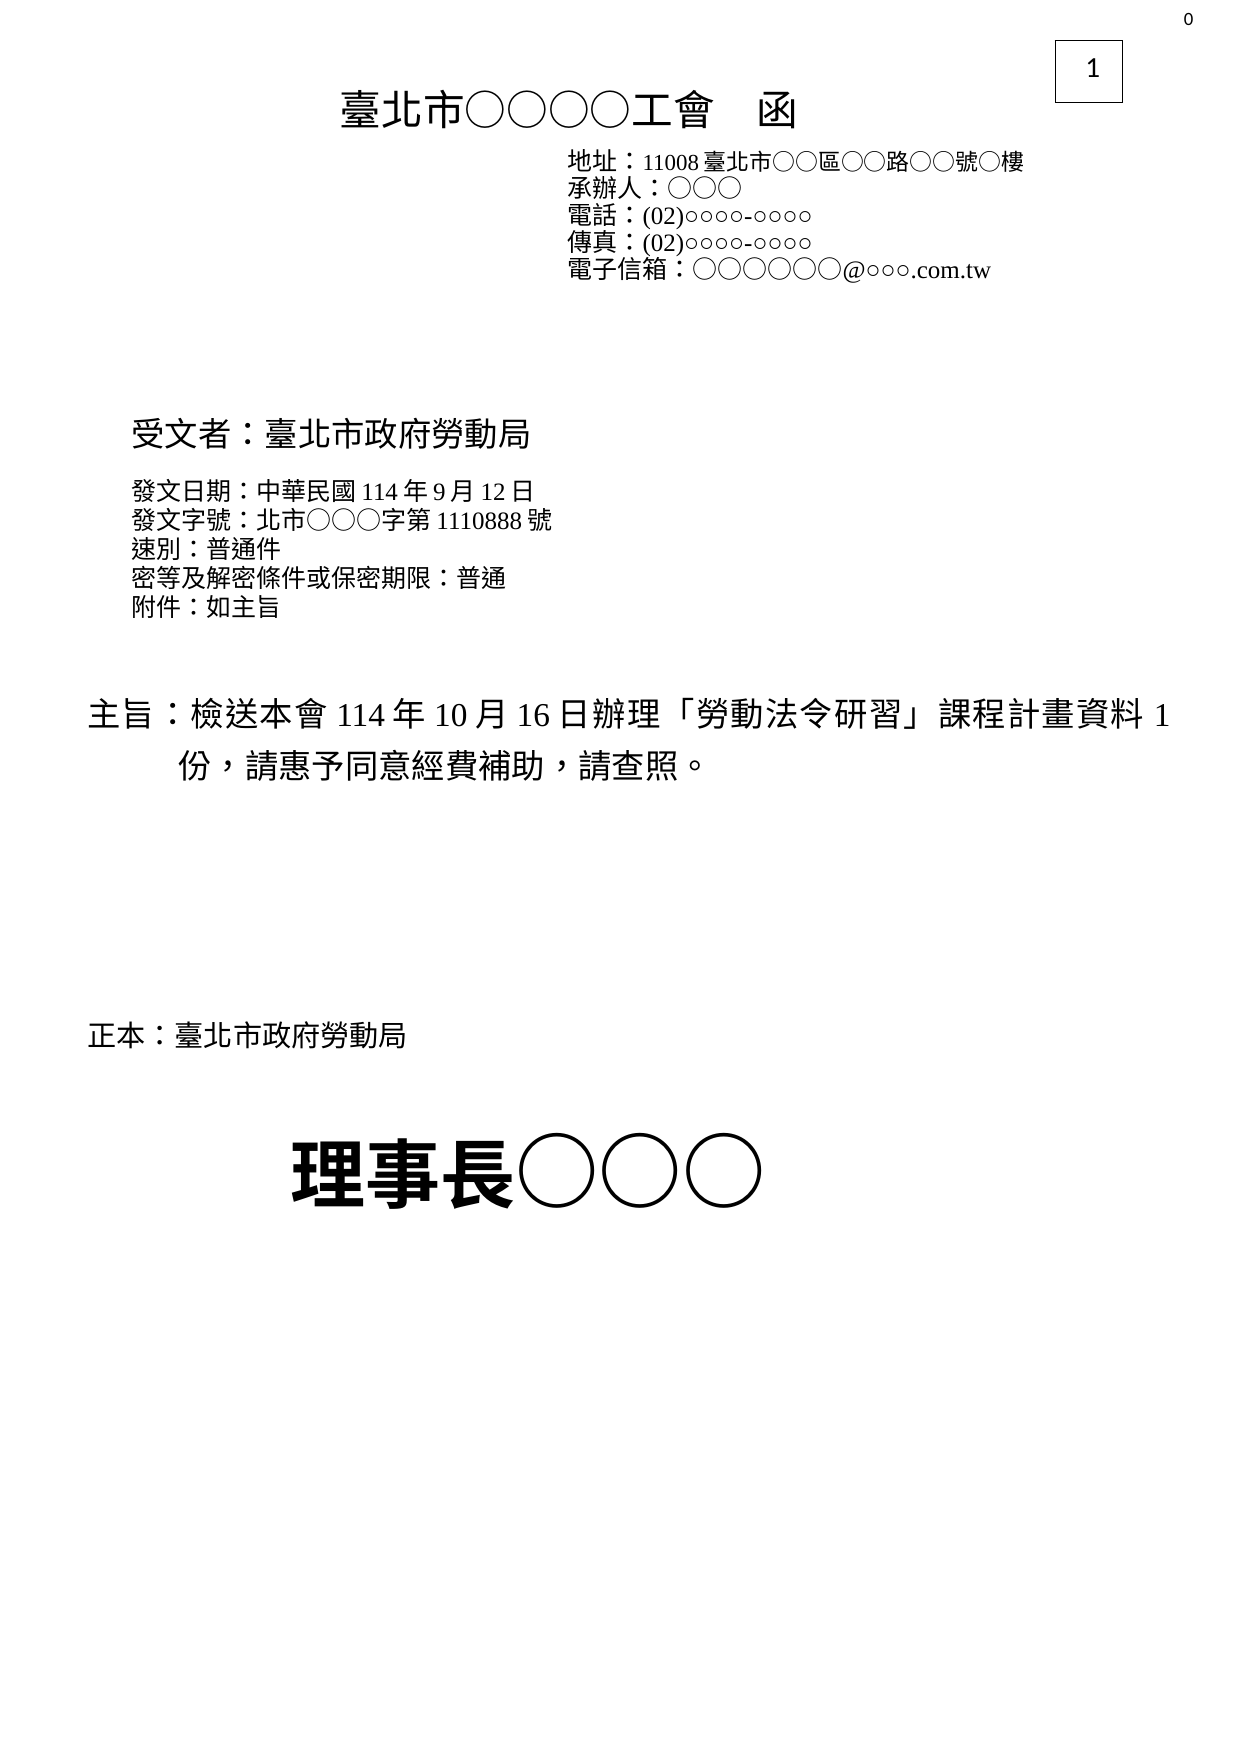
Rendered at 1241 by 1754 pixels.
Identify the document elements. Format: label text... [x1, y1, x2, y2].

text 0 [1151, 7, 1225, 30]
text 附件：如主旨 [131, 593, 1150, 623]
text 密等及解密條件或保密期限：普通 [131, 564, 1150, 593]
text 速別：普通件 [131, 535, 1150, 564]
text 電話：(02)○○○○-○○○○ [567, 203, 1055, 230]
text [1136, 0, 1240, 52]
text 1 [1071, 49, 1107, 84]
text 發文字號：北市○○○字第1110888號 [131, 506, 1150, 535]
text 臺北市○○○○工會 函 [131, 92, 1150, 134]
text 主旨：檢送本會114年10月16日辦理「勞動法令研習」課程計畫資料1份，請惠予同意經費補助，請查照。 [87, 685, 1171, 789]
text [567, 284, 1055, 308]
text 理事長○○○ [290, 1105, 896, 1226]
text 承辦人：○○○ [567, 176, 1055, 203]
text 電子信箱：○○○○○○@○○○.com.tw [567, 257, 1055, 284]
text 傳真：(02)○○○○-○○○○ [567, 230, 1055, 257]
text 地址：11008臺北市○○區○○路○○號○樓 [567, 151, 1055, 176]
text 正本：臺北市政府勞動局 [87, 992, 1150, 1055]
text 發文日期：中華民國114年9月12日 [131, 477, 1150, 506]
text 受文者：臺北市政府勞動局 [131, 408, 1150, 456]
